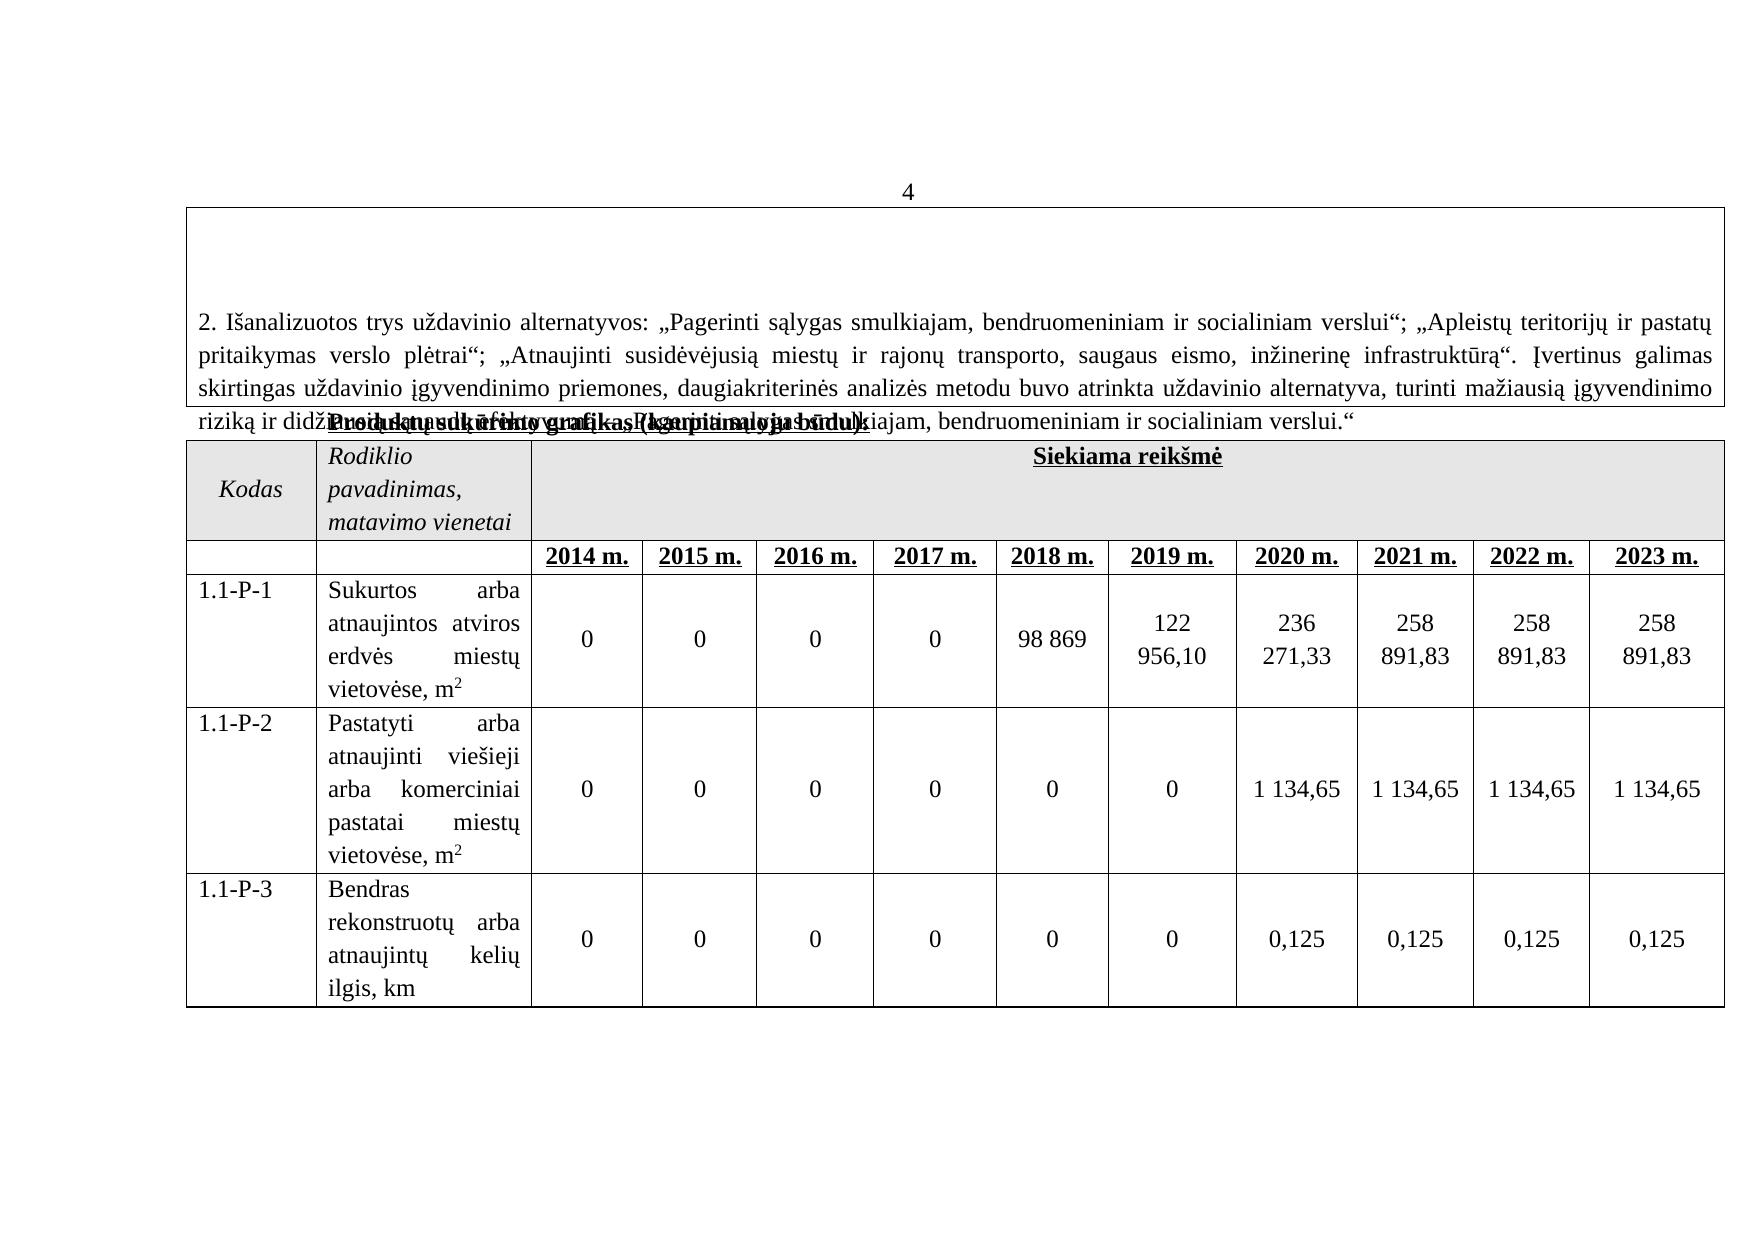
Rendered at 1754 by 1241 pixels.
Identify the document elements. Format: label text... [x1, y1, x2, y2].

table_cell 2014 m. [532, 541, 642, 574]
table_cell 1 134,65 [1358, 708, 1473, 873]
table_cell Bendras rekonstruotų arba atnaujintų kelių ilgis, km [317, 874, 531, 1006]
table_cell 1.1-P-2 [187, 708, 316, 873]
table_cell 122 956,10 [1109, 575, 1236, 707]
table_cell 2022 m. [1474, 541, 1589, 574]
table_cell [1292, 407, 1421, 440]
table_cell 0 [757, 575, 873, 707]
table_cell 0 [532, 575, 642, 707]
table_cell 0 [1109, 874, 1236, 1006]
table_cell 2016 m. [757, 541, 873, 574]
table_cell 1.1-P-1 [187, 575, 316, 707]
table_cell 0 [997, 874, 1108, 1006]
table_cell [187, 541, 316, 574]
table_cell 0,125 [1590, 874, 1724, 1006]
table_cell [992, 407, 1094, 440]
table_cell 0,125 [1358, 874, 1473, 1006]
table_cell 2018 m. [997, 541, 1108, 574]
table_cell 2023 m. [1590, 541, 1724, 574]
table_cell 0 [874, 874, 996, 1006]
table_cell Sukurtos arba atnaujintos atviros erdvės miestų vietovėse, m2 [317, 575, 531, 707]
table_cell 0 [532, 874, 642, 1006]
table_cell Kodas [187, 441, 316, 540]
table_cell 2020 m. [1237, 541, 1357, 574]
table_cell 0 [874, 575, 996, 707]
table_cell 2015 m. [643, 541, 756, 574]
table_cell 98 869 [997, 575, 1108, 707]
table_cell 2017 m. [874, 541, 996, 574]
table_cell 0,125 [1474, 874, 1589, 1006]
table_cell 1.1-P-3 [187, 874, 316, 1006]
table_cell 0 [757, 874, 873, 1006]
table_cell 0 [643, 874, 756, 1006]
table_cell 2019 m. [1109, 541, 1236, 574]
table_cell 0 [997, 708, 1108, 873]
table_cell Produktų sukūrimo grafikas (kaupiamuoju būdu): [317, 407, 992, 440]
table_cell [187, 407, 317, 440]
table_cell 258 891,83 [1590, 575, 1724, 707]
table_cell 236 271,33 [1237, 575, 1357, 707]
table_cell 1 134,65 [1590, 708, 1724, 873]
table_cell [1616, 407, 1724, 440]
table_cell 0 [757, 708, 873, 873]
table_cell Pastatyti arba atnaujinti viešieji arba komerciniai pastatai miestų vietovėse, m2 [317, 708, 531, 873]
table_cell 0 [874, 708, 996, 873]
table_cell 2021 m. [1358, 541, 1473, 574]
table_cell [317, 541, 531, 574]
table_cell [1421, 407, 1520, 440]
table_cell 0 [1109, 708, 1236, 873]
table_cell [1520, 407, 1616, 440]
table_cell [1188, 407, 1292, 440]
table_cell 0 [532, 708, 642, 873]
table_cell 1. Uždavinys pasirinktas siekiant išspręsti mažo ekonominio aktyvumo problemą (ypač ši problema aktuali retai gyvenamose regiono savivaldybėse, taip pat savivaldybėse, kur pasireiškė neigiamas Ignalinos atominės elektrinės sustabdymo poveikis). Siekiama paskatinti inovatyviais modeliais veikiančių smulkių ir mikroverslų atsiradimą ir plėtrą, kurie galėtų greičiau ir efektyviau prisitaikyti prie globalios ekonomikos pokyčių, o kartu būtų ir aktyviais vietos bendruomenės dalyviais. Taip būtų išnaudojama šalies ir ES valstybių narių gyventojų pajamų didėjimo galimybė, sudaranti paklausą naujoms rekreacijos, sveikatos, socialinėms ar kūrybinėms paslaugoms. 2. Išanalizuotos trys uždavinio alternatyvos: „Pagerinti sąlygas smulkiajam, bendruomeniniam ir socialiniam verslui“; „Apleistų teritorijų ir pastatų pritaikymas verslo plėtrai“; „Atnaujinti susidėvėjusią miestų ir rajonų transporto, saugaus eismo, inžinerinę infrastruktūrą“. Įvertinus galimas skirtingas uždavinio įgyvendinimo priemones, daugiakriterinės analizės metodu buvo atrinkta uždavinio alternatyva, turinti mažiausią įgyvendinimo riziką ir didžiausią sąnaudų efektyvumą – „Pagerinti sąlygas smulkiajam, bendruomeniniam ir socialiniam verslui.“ 3. Uždaviniui priskirtas programos rezultatas: naujų įmonių steigimosi sparta Utenos regione (per trejus metus įregistruotų įmonių skaičius, tenkantis tūkstančiui gyventojų). [187, 208, 1724, 406]
table_cell 0 [643, 708, 756, 873]
table_cell 1 134,65 [1237, 708, 1357, 873]
table_cell 0 [643, 575, 756, 707]
table_cell 0,125 [1237, 874, 1357, 1006]
table_cell 258 891,83 [1358, 575, 1473, 707]
table_cell Rodiklio pavadinimas, matavimo vienetai [317, 441, 531, 540]
table_cell 1 134,65 [1474, 708, 1589, 873]
table_cell [1094, 407, 1188, 440]
table_cell 258 891,83 [1474, 575, 1589, 707]
table_cell Siekiama reikšmė [532, 441, 1724, 540]
